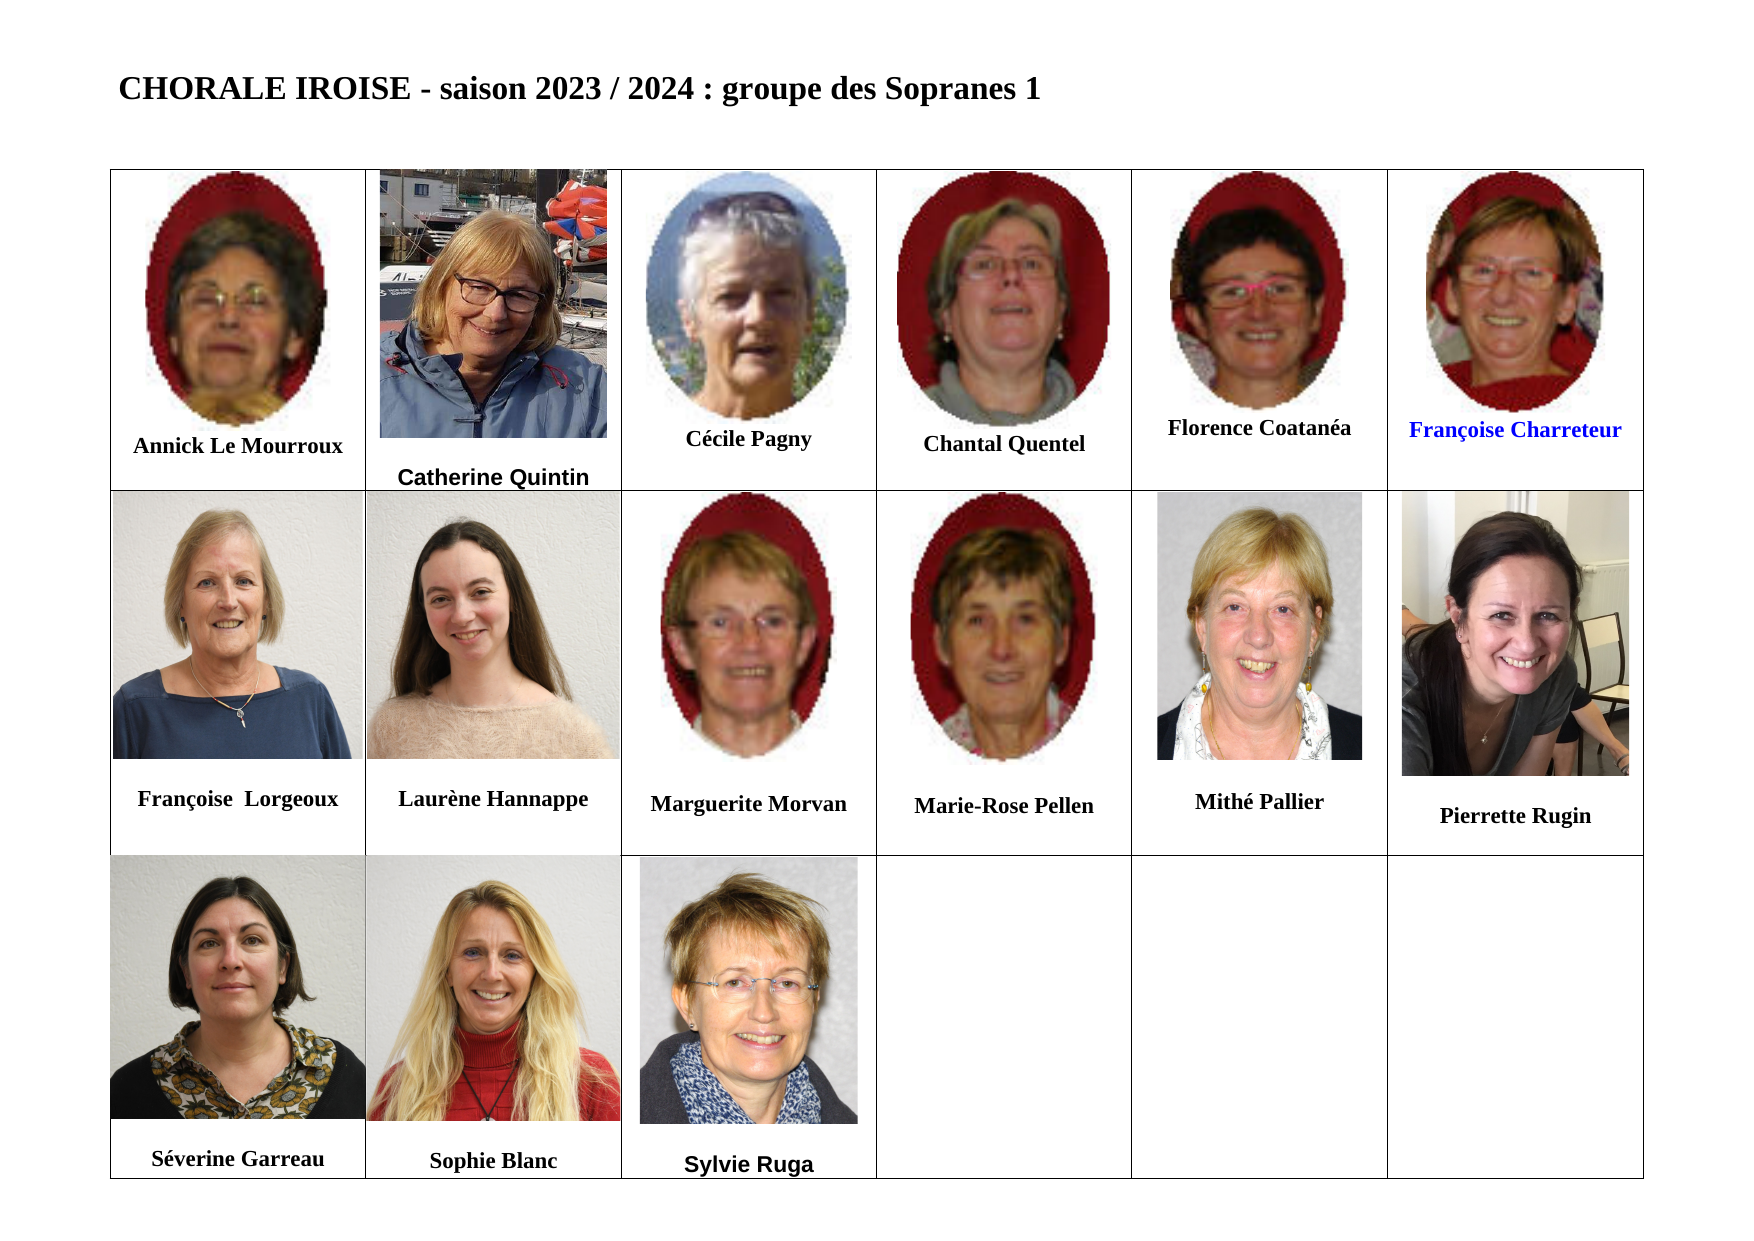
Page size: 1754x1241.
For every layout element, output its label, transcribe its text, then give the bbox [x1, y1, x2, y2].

table_cell Marguerite Morvan [622, 491, 876, 855]
table_cell [1132, 856, 1387, 1178]
picture [367, 491, 620, 759]
table_header [366, 170, 379, 437]
picture [910, 492, 1098, 765]
picture [1170, 171, 1349, 413]
table_header Cécile Pagny [622, 170, 876, 490]
table_cell Sophie Blanc [366, 1121, 621, 1178]
picture [897, 171, 1112, 429]
subtitle CHORALE IROISE - saison 2023 / 2024 : groupe des Sopranes 1 [118, 68, 1636, 106]
picture [1426, 171, 1606, 415]
table_cell Marie-Rose Pellen [877, 491, 1131, 855]
picture [645, 171, 852, 424]
table_cell [1388, 856, 1643, 1178]
table_cell Sylvie Ruga [622, 856, 876, 1178]
picture [113, 491, 363, 759]
table_header Françoise Charreteur [1388, 170, 1643, 490]
picture [639, 857, 858, 1124]
table_header [607, 170, 621, 437]
table_cell Séverine Garreau [111, 1119, 365, 1178]
table_cell Pierrette Rugin [1388, 491, 1643, 855]
table_cell Françoise Lorgeoux [111, 759, 365, 855]
table_cell Laurène Hannappe [366, 759, 621, 855]
table_header Catherine Quintin [366, 438, 621, 490]
table_header Annick Le Mourroux [111, 170, 365, 490]
picture [1157, 492, 1363, 760]
table_header Florence Coatanéa [1132, 170, 1387, 490]
picture [379, 169, 607, 438]
picture [145, 171, 331, 431]
picture [110, 855, 621, 1121]
table_cell Mithé Pallier [1132, 491, 1387, 855]
picture [1401, 491, 1630, 776]
table_header Chantal Quentel [877, 170, 1131, 490]
table_cell [877, 856, 1131, 1178]
picture [660, 492, 837, 762]
